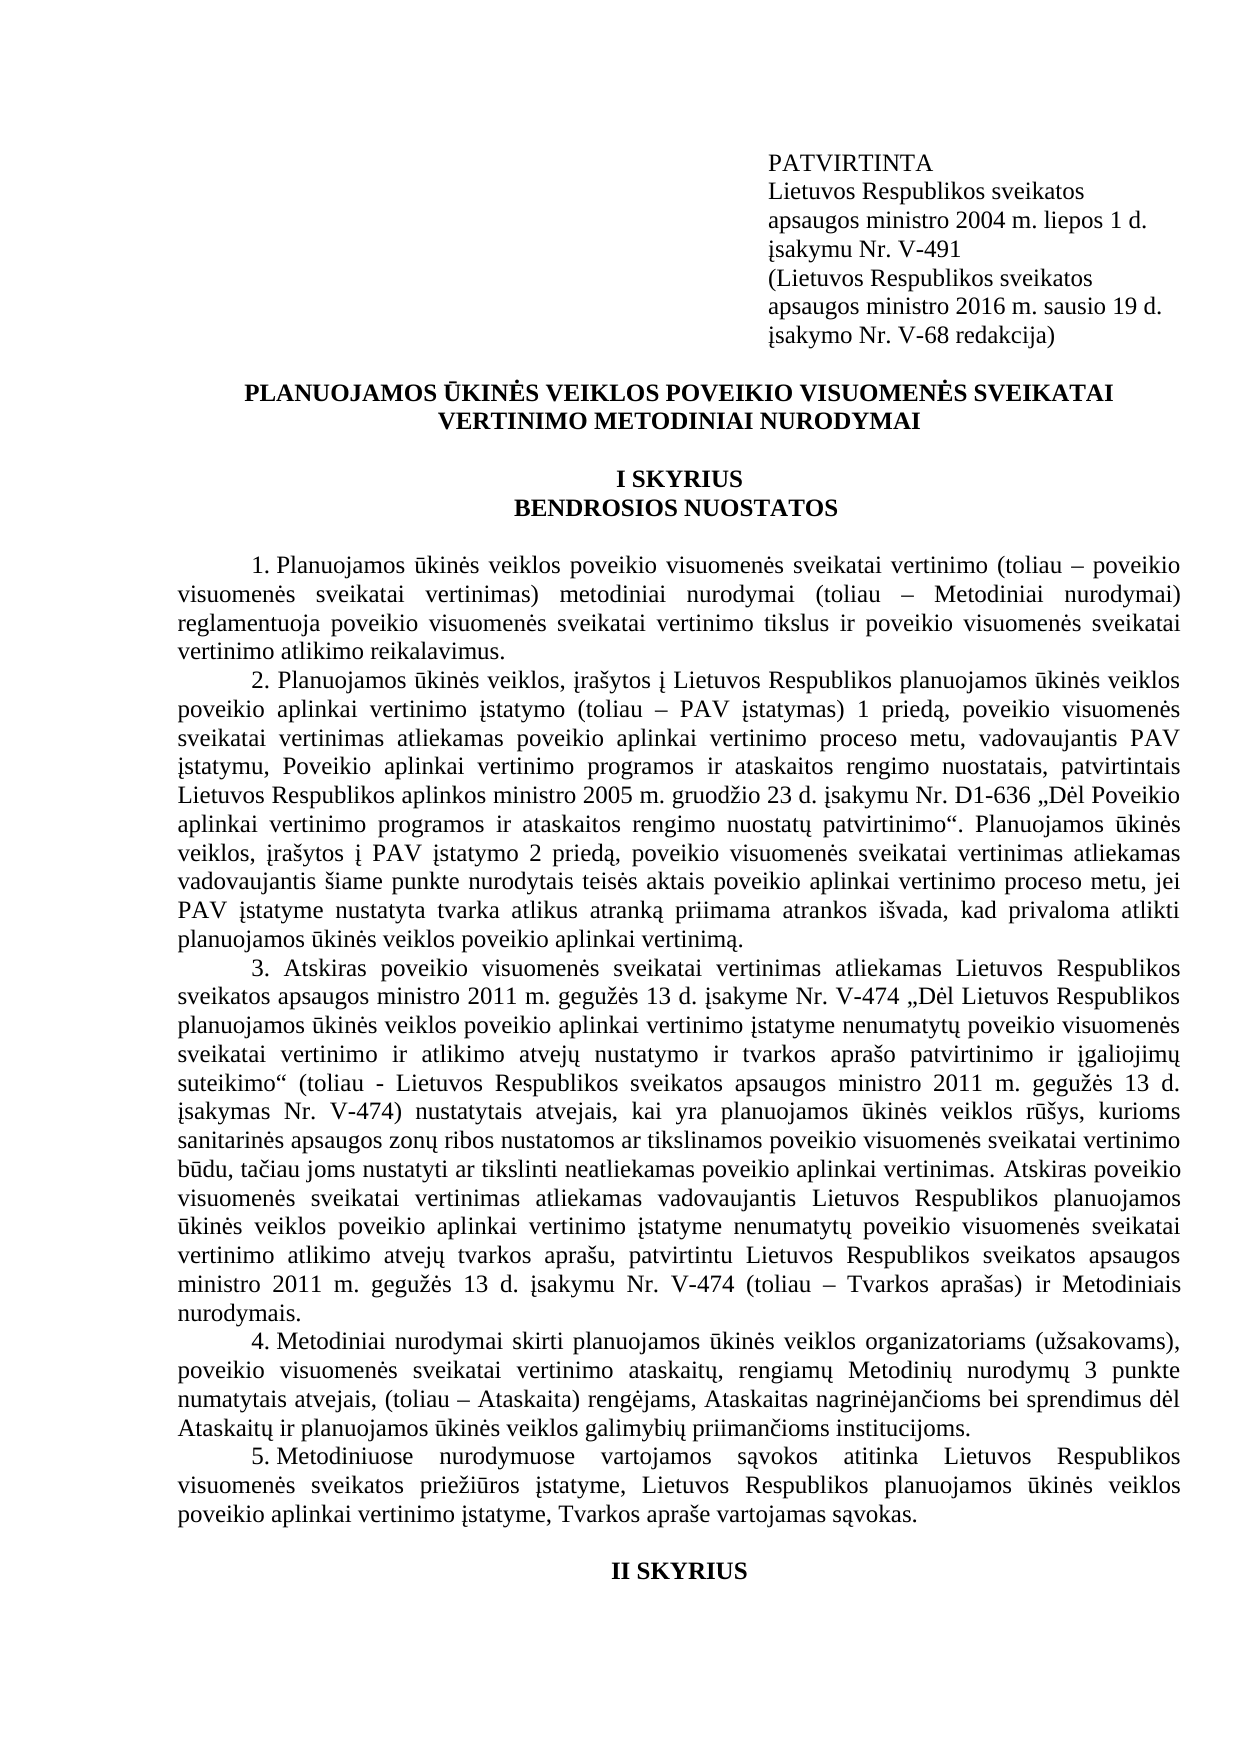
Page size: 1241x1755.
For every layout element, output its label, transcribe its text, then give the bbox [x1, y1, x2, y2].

text 3. Atskiras poveikio visuomenės sveikatai vertinimas atliekamas Lietuvos Respublikos sveikatos apsaugos ministro 2011 m. gegužės 13 d. įsakyme Nr. V-474 „Dėl Lietuvos Respublikos planuojamos ūkinės veiklos poveikio aplinkai vertinimo įstatyme nenumatytų poveikio visuomenės sveikatai vertinimo ir atlikimo atvejų nustatymo ir tvarkos aprašo patvirtinimo ir įgaliojimų suteikimo“ (toliau - Lietuvos Respublikos sveikatos apsaugos ministro 2011 m. gegužės 13 d. įsakymas Nr. V-474) nustatytais atvejais, kai yra planuojamos ūkinės veiklos rūšys, kurioms sanitarinės apsaugos zonų ribos nustatomos ar tikslinamos poveikio visuomenės sveikatai vertinimo būdu, tačiau joms nustatyti ar tikslinti neatliekamas poveikio aplinkai vertinimas. Atskiras poveikio visuomenės sveikatai vertinimas atliekamas vadovaujantis Lietuvos Respublikos planuojamos ūkinės veiklos poveikio aplinkai vertinimo įstatyme nenumatytų poveikio visuomenės sveikatai vertinimo atlikimo atvejų tvarkos aprašu, patvirtintu Lietuvos Respublikos sveikatos apsaugos ministro 2011 m. gegužės 13 d. įsakymu Nr. V-474 (toliau – Tvarkos aprašas) ir Metodiniais nurodymais. [177, 953, 1181, 1326]
text 1. Planuojamos ūkinės veiklos poveikio visuomenės sveikatai vertinimo (toliau – poveikio visuomenės sveikatai vertinimas) metodiniai nurodymai (toliau – Metodiniai nurodymai) reglamentuoja poveikio visuomenės sveikatai vertinimo tikslus ir poveikio visuomenės sveikatai vertinimo atlikimo reikalavimus. [177, 550, 1181, 665]
text (Lietuvos Respublikos sveikatos apsaugos ministro 2016 m. sausio 19 d. įsakymo Nr. V-68 redakcija) [768, 263, 1181, 349]
text 4. Metodiniai nurodymai skirti planuojamos ūkinės veiklos organizatoriams (užsakovams), poveikio visuomenės sveikatai vertinimo ataskaitų, rengiamų Metodinių nurodymų 3 punkte numatytais atvejais, (toliau – Ataskaita) rengėjams, Ataskaitas nagrinėjančioms bei sprendimus dėl Ataskaitų ir planuojamos ūkinės veiklos galimybių priimančioms institucijoms. [177, 1326, 1181, 1441]
text 5. Metodiniuose nurodymuose vartojamos sąvokos atitinka Lietuvos Respublikos visuomenės sveikatos priežiūros įstatyme, Lietuvos Respublikos planuojamos ūkinės veiklos poveikio aplinkai vertinimo įstatyme, Tvarkos apraše vartojamas sąvokas. [177, 1441, 1181, 1528]
text 2. Planuojamos ūkinės veiklos, įrašytos į Lietuvos Respublikos planuojamos ūkinės veiklos poveikio aplinkai vertinimo įstatymo (toliau – PAV įstatymas) 1 priedą, poveikio visuomenės sveikatai vertinimas atliekamas poveikio aplinkai vertinimo proceso metu, vadovaujantis PAV įstatymu, Poveikio aplinkai vertinimo programos ir ataskaitos rengimo nuostatais, patvirtintais Lietuvos Respublikos aplinkos ministro 2005 m. gruodžio 23 d. įsakymu Nr. D1-636 „Dėl Poveikio aplinkai vertinimo programos ir ataskaitos rengimo nuostatų patvirtinimo“. Planuojamos ūkinės veiklos, įrašytos į PAV įstatymo 2 priedą, poveikio visuomenės sveikatai vertinimas atliekamas vadovaujantis šiame punkte nurodytais teisės aktais poveikio aplinkai vertinimo proceso metu, jei PAV įstatyme nustatyta tvarka atlikus atranką priimama atrankos išvada, kad privaloma atlikti planuojamos ūkinės veiklos poveikio aplinkai vertinimą. [177, 665, 1181, 953]
text PATVIRTINTA [768, 148, 1181, 176]
text II SKYRIUS [177, 1556, 1181, 1585]
text BENDROSIOS NUOSTATOS [177, 493, 1181, 521]
text I SKYRIUS [177, 464, 1181, 493]
text Lietuvos Respublikos sveikatos apsaugos ministro 2004 m. liepos 1 d. įsakymu Nr. V-491 [768, 176, 1181, 263]
text PLANUOJAMOS ŪKINĖS VEIKLOS POVEIKIO VISUOMENĖS SVEIKATAI VERTINIMO METODINIAI NURODYMAI [177, 378, 1181, 435]
